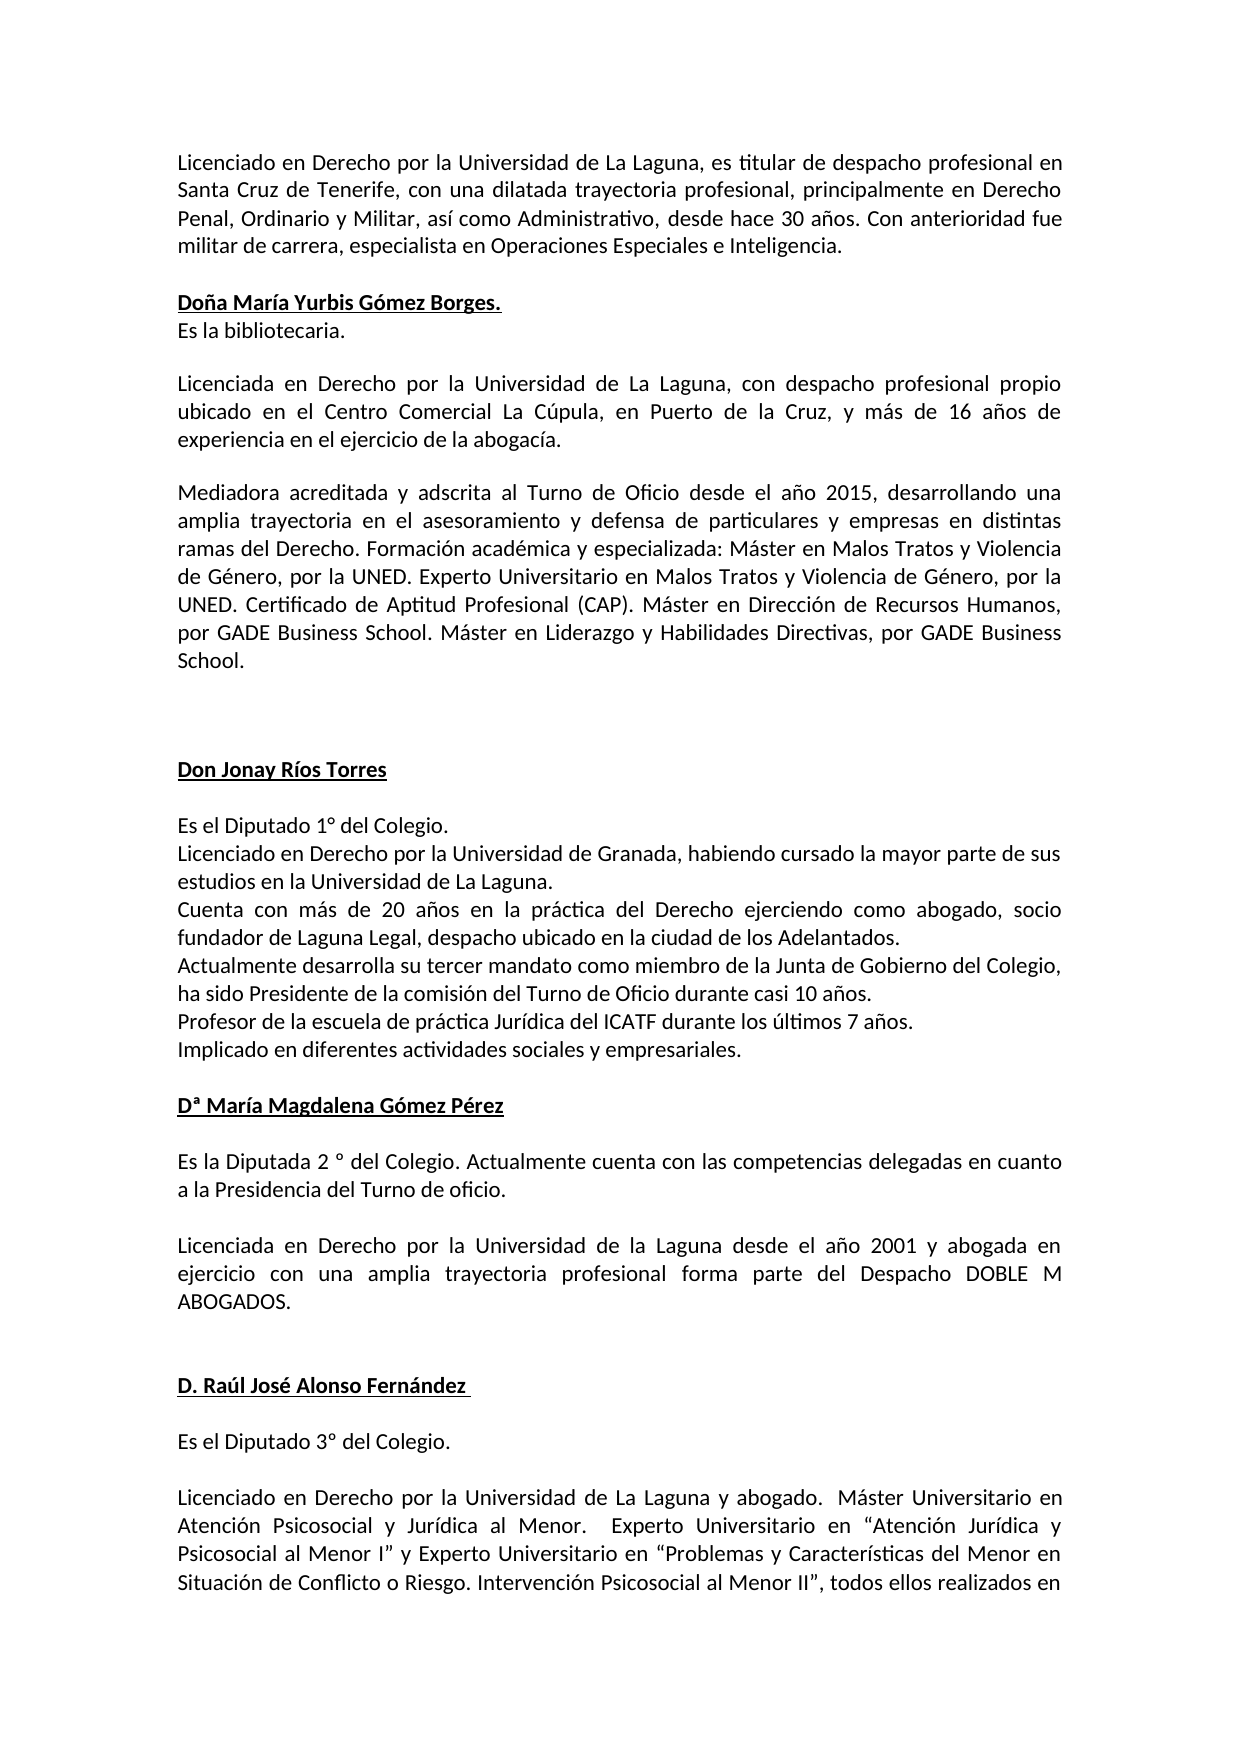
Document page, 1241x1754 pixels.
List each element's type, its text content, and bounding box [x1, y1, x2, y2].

text Es el Diputado 1° del Colegio. [177, 811, 1063, 839]
text Licenciada en Derecho por la Universidad de la Laguna desde el año 2001 y abogada en ejercicio con una amplia trayectoria profesional forma parte del Despacho DOBLE M ABOGADOS. [177, 1231, 1063, 1315]
text Es la Diputada 2 º del Colegio. Actualmente cuenta con las competencias delegadas en cuanto a la Presidencia del Turno de oficio. [177, 1147, 1063, 1203]
text Licenciada en Derecho por la Universidad de La Laguna, con despacho profesional propio ubicado en el Centro Comercial La Cúpula, en Puerto de la Cruz, y más de 16 años de experiencia en el ejercicio de la abogacía. [177, 369, 1063, 453]
text Es la bibliotecaria. [177, 316, 1063, 344]
text Licenciado en Derecho por la Universidad de La Laguna y abogado. Máster Universitario en Atención Psicosocial y Jurídica al Menor. Experto Universitario en “Atención Jurídica y Psicosocial al Menor I” y Experto Universitario en “Problemas y Características del Menor en Situación de Conflicto o Riesgo. Intervención Psicosocial al Menor II”, todos ellos realizados en [177, 1483, 1063, 1596]
text Cuenta con más de 20 años en la práctica del Derecho ejerciendo como abogado, socio fundador de Laguna Legal, despacho ubicado en la ciudad de los Adelantados. [177, 895, 1063, 951]
text Implicado en diferentes actividades sociales y empresariales. [177, 1035, 1063, 1063]
text Dª María Magdalena Gómez Pérez [177, 1091, 1063, 1119]
text Es el Diputado 3º del Colegio. [177, 1427, 1063, 1456]
text Doña María Yurbis Gómez Borges. [177, 288, 1063, 316]
text Don Jonay Ríos Torres [177, 755, 1063, 783]
text Profesor de la escuela de práctica Jurídica del ICATF durante los últimos 7 años. [177, 1007, 1063, 1035]
text D. Raúl José Alonso Fernández [177, 1371, 1063, 1399]
text Mediadora acreditada y adscrita al Turno de Oficio desde el año 2015, desarrollando una amplia trayectoria en el asesoramiento y defensa de particulares y empresas en distintas ramas del Derecho. Formación académica y especializada: Máster en Malos Tratos y Violencia de Género, por la UNED. Experto Universitario en Malos Tratos y Violencia de Género, por la UNED. Certificado de Aptitud Profesional (CAP). Máster en Dirección de Recursos Humanos, por GADE Business School. Máster en Liderazgo y Habilidades Directivas, por GADE Business School. [177, 478, 1063, 674]
text Licenciado en Derecho por la Universidad de Granada, habiendo cursado la mayor parte de sus estudios en la Universidad de La Laguna. [177, 839, 1063, 895]
text Licenciado en Derecho por la Universidad de La Laguna, es titular de despacho profesional en Santa Cruz de Tenerife, con una dilatada trayectoria profesional, principalmente en Derecho Penal, Ordinario y Militar, así como Administrativo, desde hace 30 años. Con anterioridad fue militar de carrera, especialista en Operaciones Especiales e Inteligencia. [177, 148, 1063, 260]
text Actualmente desarrolla su tercer mandato como miembro de la Junta de Gobierno del Colegio, ha sido Presidente de la comisión del Turno de Oficio durante casi 10 años. [177, 951, 1063, 1007]
